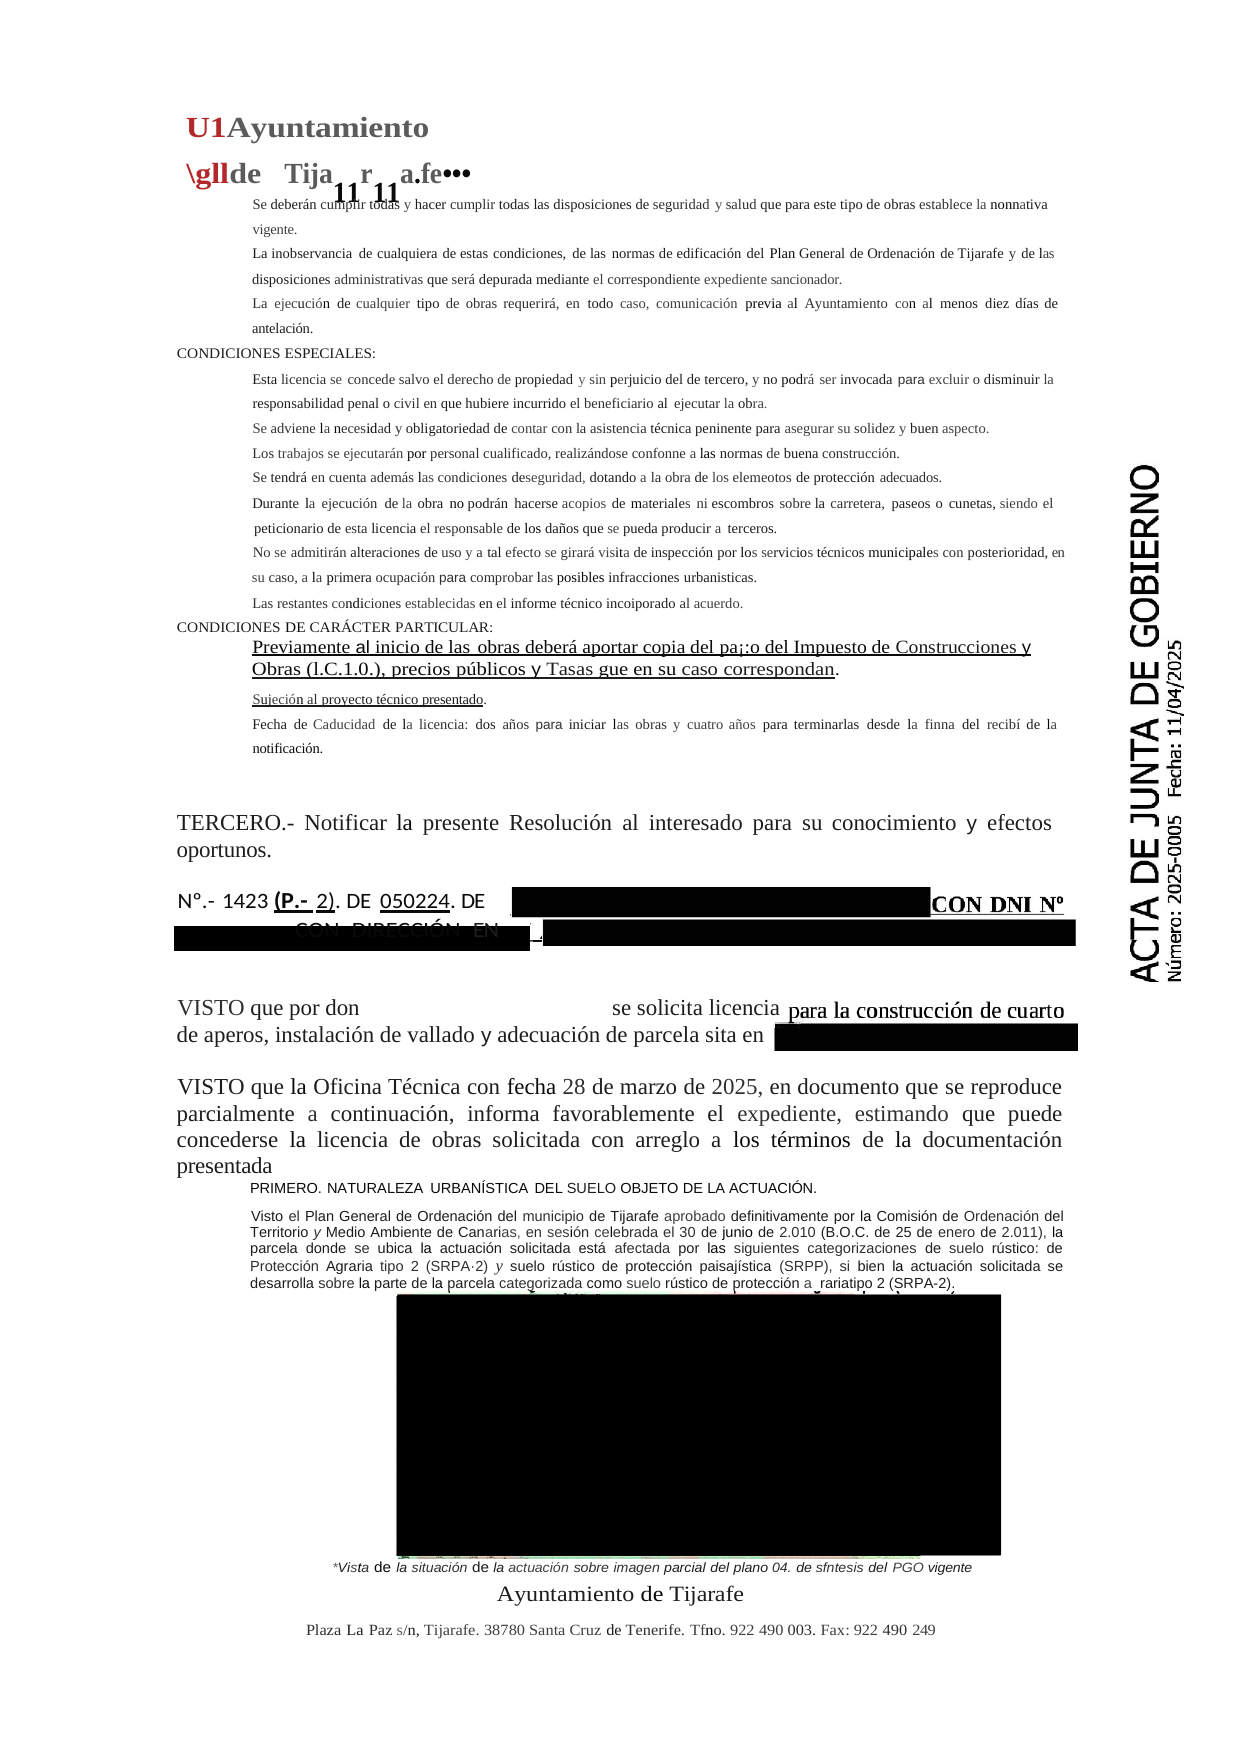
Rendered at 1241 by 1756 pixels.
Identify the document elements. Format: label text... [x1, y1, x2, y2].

text disposiciones administrativas que será depurada mediante el correspondiente expediente sancionador. [252, 271, 1203, 287]
text CONDICIONES ESPECIALES: [177, 345, 1203, 362]
text Sujeción al proyecto técnico presentado. [252, 691, 1128, 707]
text TERCERO.- Notificar la presente Resolución al interesado para su conocimiento y efectos oportunos. [176, 809, 1063, 862]
subtitle U1Ayuntamiento [186, 111, 1203, 144]
text su caso, a la primera ocupación para comprobar las posibles infracciones urbanisticas. Las restantes condiciones establecidas en el informe técnico incoiporado al acuerdo. [252, 569, 768, 611]
text CONDICIONES DE CARÁCTER PARTICULAR: [177, 620, 1128, 635]
text Esta licencia se concede salvo el derecho de propiedad y sin perjuicio del de tercero, y no podrá ser invocada para excluir o disminuir la responsabilidad penal o civil en que hubiere incurrido el beneficiario al ejecutar la obra. [252, 371, 1063, 411]
text \gllde Tija11r11a.fe••• [186, 144, 1203, 194]
text VISTO que la Oficina Técnica con fecha 28 de marzo de 2025, en documento que se reproduce parcialmente a continuación, informa favorablemente el expediente, estimando que puede concederse la licencia de obras solicitada con arreglo a los términos de la documentación presentada [176, 1073, 1062, 1179]
text Durante la ejecución de la obra no podrán hacerse acopios de materiales ni escombros sobre la carretera, paseos o cunetas, siendo el peticionario de esta licencia el responsable de los daños que se pueda producir a terceros. [252, 494, 1063, 536]
text Previamente al inicio de las obras deberá aportar copia del pa¡:o del Impuesto de Construcciones y Obras (l.C.1.0.), precios públicos y Tasas gue en su caso correspondan. [252, 636, 1063, 680]
text Se adviene la necesidad y obligatoriedad de contar con la asistencia técnica peninente para asegurar su solidez y buen aspecto. Los trabajos se ejecutarán por personal cualificado, realizándose confonne a las normas de buena construcción. [252, 420, 993, 461]
text Se deberán cumplir todas y hacer cumplir todas las disposiciones de seguridad y salud que para este tipo de obras establece la nonnativa vigente. [252, 196, 1063, 238]
text *Vista de la situación de la actuación sobre imagen parcial del plano 04. de sfntesis del PGO vigente [332, 1558, 1203, 1575]
text No se admitirán alteraciones de uso y a tal efecto se girará visita de inspección por los servicios técnicos municipales con posterioridad, en [253, 545, 1128, 560]
text VISTO que por don se solicita licencia de aperos, instalación de vallado y adecuación de parcela sita en [176, 994, 780, 1047]
text PRIMERO. NATURALEZA URBANÍSTICA DEL SUELO OBJETO DE LA ACTUACIÓN. [250, 1179, 1203, 1196]
text La ejecución de cualquier tipo de obras requerirá, en todo caso, comunicación previa al Ayuntamiento con al menos diez días de antelación. [252, 295, 1066, 337]
text Se tendrá en cuenta además las condiciones deseguridad, dotando a la obra de los elemeotos de protección adecuados. [252, 469, 1128, 486]
text Fecha de Caducidad de la licencia: dos años para iniciar las obras y cuatro años para terminarlas desde la finna del recibí de la notificación. [252, 716, 1063, 757]
text Visto el Plan General de Ordenación del municipio de Tijarafe aprobado definitivamente por la Comisión de Ordenación del Territorio y Medio Ambiente de Canarias, en sesión celebrada el 30 de junio de 2.010 (B.O.C. de 25 de enero de 2.011), la parcela donde se ubica la actuación solicitada está afectada por las siguientes categorizaciones de suelo rústico: de Protección Agraria tipo 2 (SRPA·2) y suelo rústico de protección paisajística (SRPP), si bien la actuación solicitada se desarrolla sobre la parte de la parcela categorizada como suelo rústico de protección a rariatipo 2 (SRPA-2). [250, 1208, 1064, 1291]
text La inobservancia de cualquiera de estas condiciones, de las normas de edificación del Plan General de Ordenación de Tijarafe y de las [252, 246, 1203, 262]
